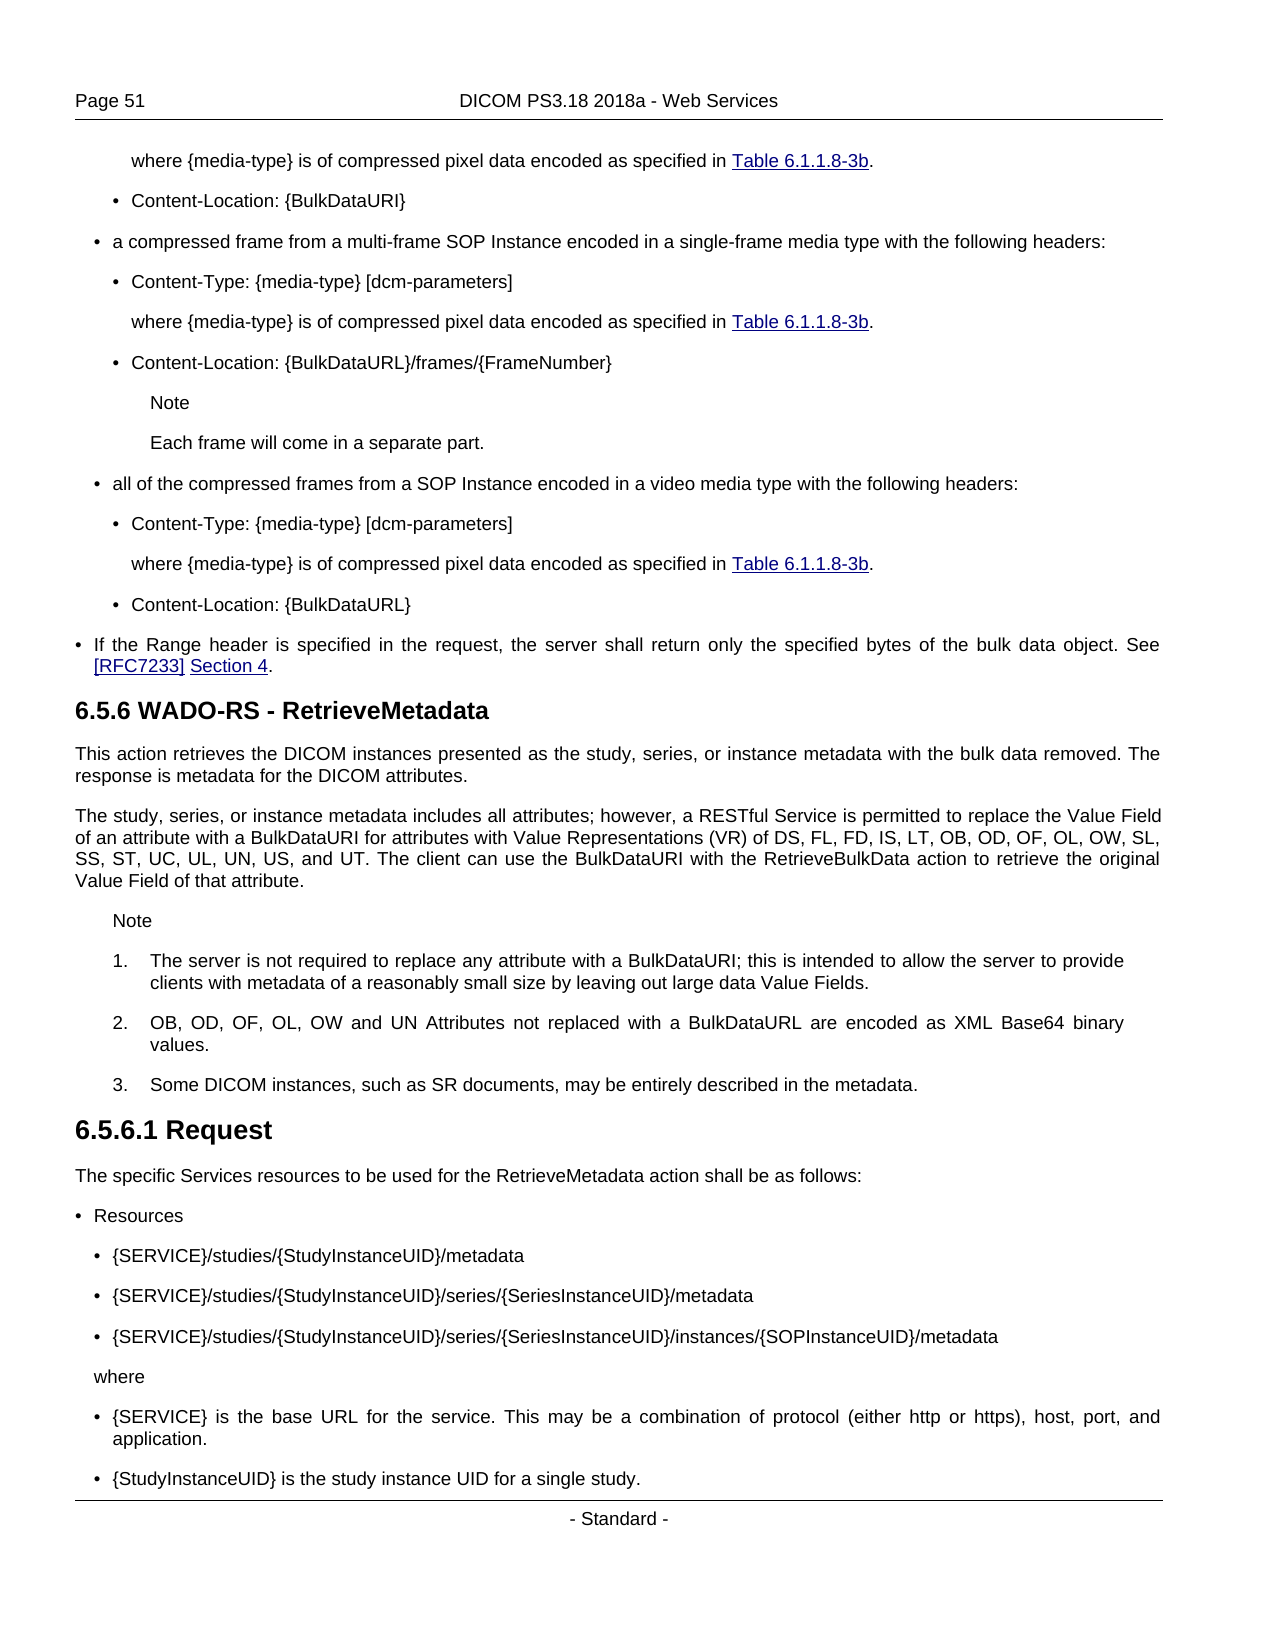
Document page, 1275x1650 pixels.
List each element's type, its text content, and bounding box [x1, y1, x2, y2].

list Content-Type: {media-type} [dcm-parameters] [112, 513, 1162, 534]
list Some DICOM instances, such as SR documents, may be entirely described in the metadata. [112, 1074, 1125, 1096]
list Note [131, 392, 1125, 413]
text 6.5.6.1 Request [75, 1114, 1162, 1146]
list Content-Type: {media-type} [dcm-parameters] [112, 271, 1162, 292]
text The study, series, or instance metadata includes all attributes; however, a RESTful Service is permitted to replace the Value Field of an attribute with a BulkDataURI for attributes with Value Representations (VR) of DS, FL, FD, IS, LT, OB, OD, OF, OL, OW, SL, SS, ST, UC, UL, UN, US, and UT. The client can use the BulkDataURI with the RetrieveBulkData action to retrieve the original Value Field of that attribute. [75, 805, 1162, 891]
list {SERVICE}/studies/{StudyInstanceUID}/metadata [94, 1245, 1162, 1267]
list all of the compressed frames from a SOP Instance encoded in a video media type with the following headers: [94, 472, 1162, 494]
list where {media-type} is of compressed pixel data encoded as specified in Table 6.1.1.8-3b. [112, 150, 1162, 172]
list where [75, 1366, 1162, 1387]
text 6.5.6 WADO-RS - RetrieveMetadata [75, 696, 1162, 724]
list Content-Location: {BulkDataURL}/frames/{FrameNumber} [112, 352, 1162, 373]
list {SERVICE} is the base URL for the service. This may be a combination of protocol (either http or https), host, port, and application. [94, 1406, 1162, 1449]
list Content-Location: {BulkDataURI} [112, 190, 1162, 212]
list {StudyInstanceUID} is the study instance UID for a single study. [94, 1468, 1162, 1490]
list {SERVICE}/studies/{StudyInstanceUID}/series/{SeriesInstanceUID}/instances/{SOPInstanceUID}/metadata [94, 1326, 1162, 1347]
text Note [112, 910, 1125, 932]
list Each frame will come in a separate part. [131, 432, 1125, 454]
list where {media-type} is of compressed pixel data encoded as specified in Table 6.1.1.8-3b. [112, 553, 1162, 575]
list where {media-type} is of compressed pixel data encoded as specified in Table 6.1.1.8-3b. [112, 311, 1162, 333]
list OB, OD, OF, OL, OW and UN Attributes not replaced with a BulkDataURL are encoded as XML Base64 binary values. [112, 1012, 1125, 1055]
list a compressed frame from a multi-frame SOP Instance encoded in a single-frame media type with the following headers: [94, 231, 1162, 252]
list {SERVICE}/studies/{StudyInstanceUID}/series/{SeriesInstanceUID}/metadata [94, 1285, 1162, 1307]
list If the Range header is specified in the request, the server shall return only the specified bytes of the bulk data object. See [RFC7233] Section 4. [75, 634, 1162, 677]
list Resources [75, 1205, 1162, 1226]
list The server is not required to replace any attribute with a BulkDataURI; this is intended to allow the server to provide clients with metadata of a reasonably small size by leaving out large data Value Fields. [112, 950, 1125, 993]
list Content-Location: {BulkDataURL} [112, 593, 1162, 615]
text This action retrieves the DICOM instances presented as the study, series, or instance metadata with the bulk data removed. The response is metadata for the DICOM attributes. [75, 743, 1162, 786]
text The specific Services resources to be used for the RetrieveMetadata action shall be as follows: [75, 1164, 1162, 1186]
